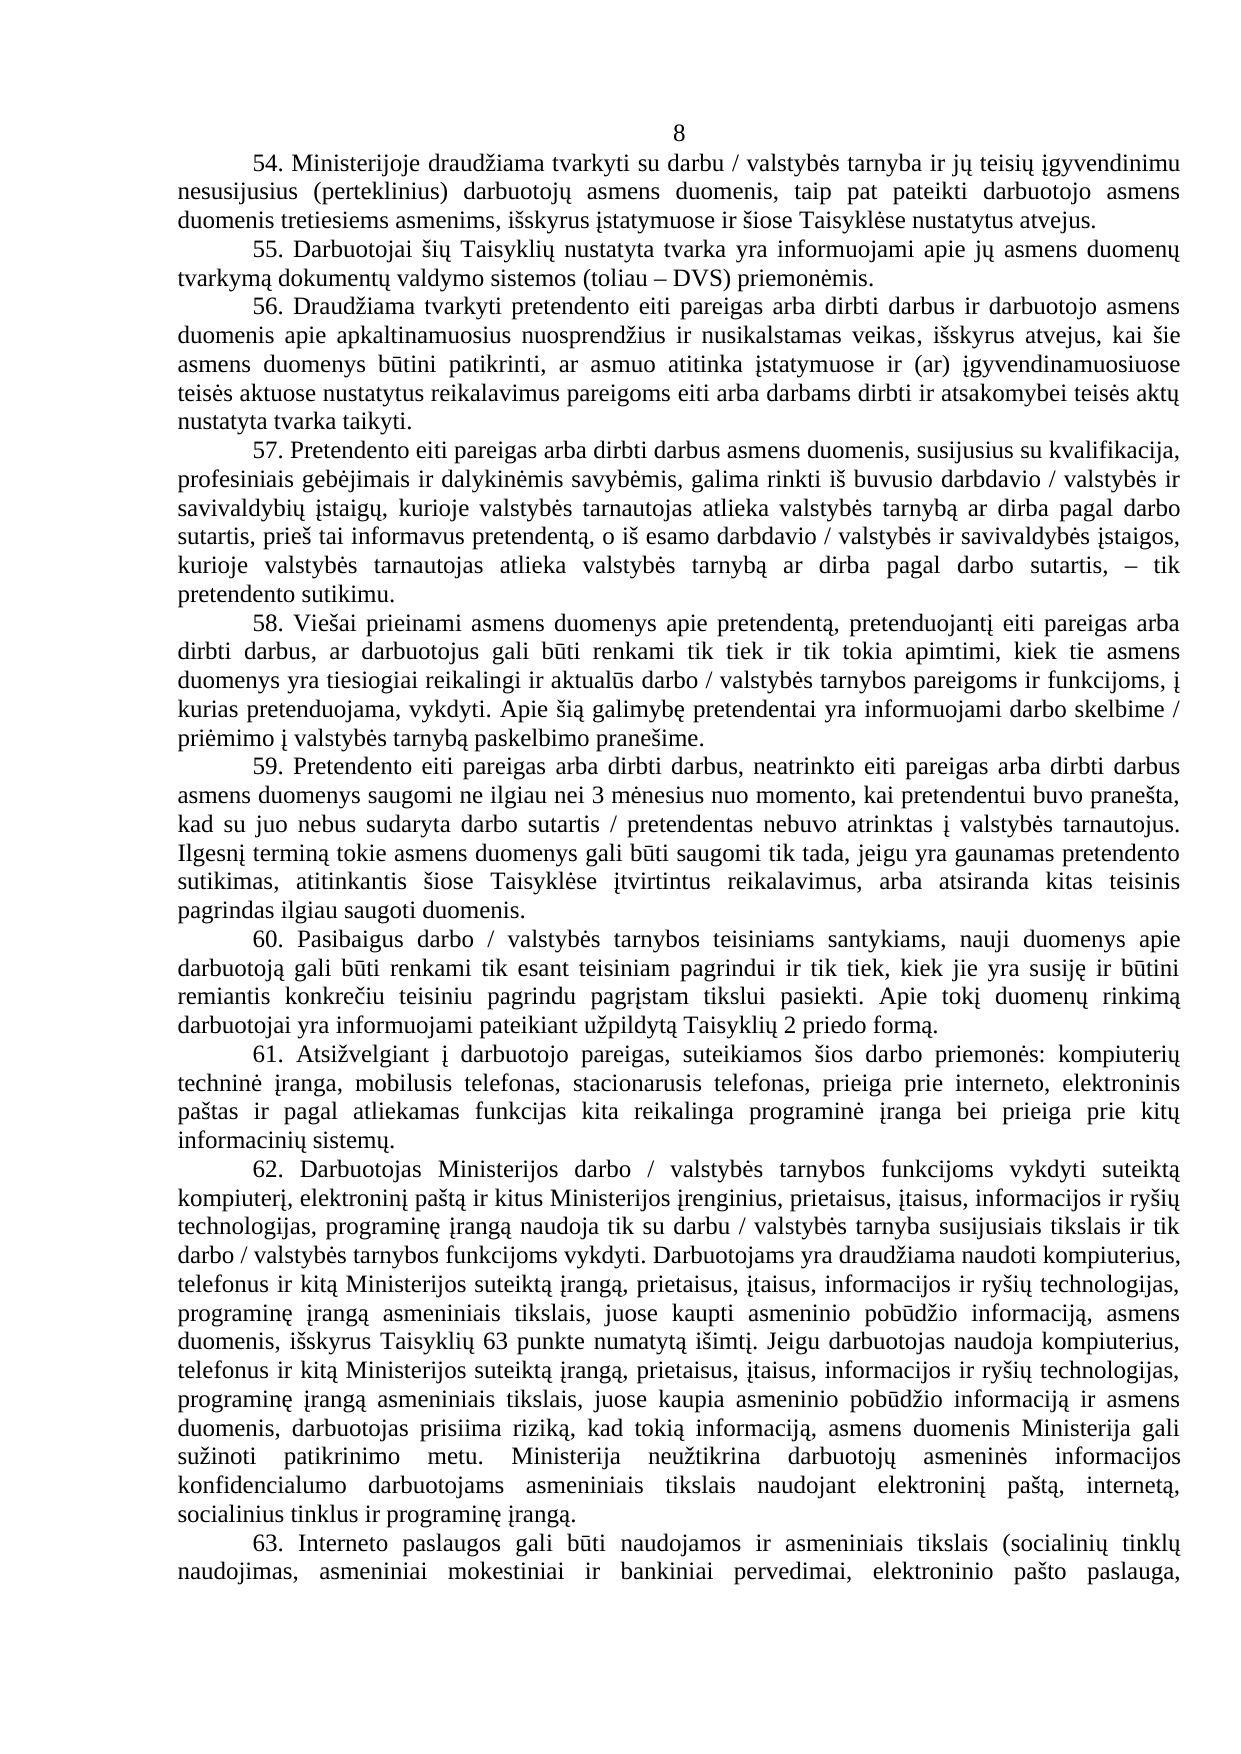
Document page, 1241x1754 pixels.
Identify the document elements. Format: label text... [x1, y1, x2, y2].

text 63. Interneto paslaugos gali būti naudojamos ir asmeniniais tikslais (socialinių tinklų naudojimas, asmeniniai mokestiniai ir bankiniai pervedimai, elektroninio pašto paslauga, [177, 1528, 1181, 1585]
text 56. Draudžiama tvarkyti pretendento eiti pareigas arba dirbti darbus ir darbuotojo asmens duomenis apie apkaltinamuosius nuosprendžius ir nusikalstamas veikas, išskyrus atvejus, kai šie asmens duomenys būtini patikrinti, ar asmuo atitinka įstatymuose ir (ar) įgyvendinamuosiuose teisės aktuose nustatytus reikalavimus pareigoms eiti arba darbams dirbti ir atsakomybei teisės aktų nustatyta tvarka taikyti. [177, 291, 1181, 435]
text 61. Atsižvelgiant į darbuotojo pareigas, suteikiamos šios darbo priemonės: kompiuterių techninė įranga, mobilusis telefonas, stacionarusis telefonas, prieiga prie interneto, elektroninis paštas ir pagal atliekamas funkcijas kita reikalinga programinė įranga bei prieiga prie kitų informacinių sistemų. [177, 1039, 1181, 1154]
text 55. Darbuotojai šių Taisyklių nustatyta tvarka yra informuojami apie jų asmens duomenų tvarkymą dokumentų valdymo sistemos (toliau – DVS) priemonėmis. [177, 234, 1181, 291]
text 60. Pasibaigus darbo / valstybės tarnybos teisiniams santykiams, nauji duomenys apie darbuotoją gali būti renkami tik esant teisiniam pagrindui ir tik tiek, kiek jie yra susiję ir būtini remiantis konkrečiu teisiniu pagrindu pagrįstam tikslui pasiekti. Apie tokį duomenų rinkimą darbuotojai yra informuojami pateikiant užpildytą Taisyklių 2 priedo formą. [177, 924, 1181, 1039]
text 62. Darbuotojas Ministerijos darbo / valstybės tarnybos funkcijoms vykdyti suteiktą kompiuterį, elektroninį paštą ir kitus Ministerijos įrenginius, prietaisus, įtaisus, informacijos ir ryšių technologijas, programinę įrangą naudoja tik su darbu / valstybės tarnyba susijusiais tikslais ir tik darbo / valstybės tarnybos funkcijoms vykdyti. Darbuotojams yra draudžiama naudoti kompiuterius, telefonus ir kitą Ministerijos suteiktą įrangą, prietaisus, įtaisus, informacijos ir ryšių technologijas, programinę įrangą asmeniniais tikslais, juose kaupti asmeninio pobūdžio informaciją, asmens duomenis, išskyrus Taisyklių 63 punkte numatytą išimtį. Jeigu darbuotojas naudoja kompiuterius, telefonus ir kitą Ministerijos suteiktą įrangą, prietaisus, įtaisus, informacijos ir ryšių technologijas, programinę įrangą asmeniniais tikslais, juose kaupia asmeninio pobūdžio informaciją ir asmens duomenis, darbuotojas prisiima riziką, kad tokią informaciją, asmens duomenis Ministerija gali sužinoti patikrinimo metu. Ministerija neužtikrina darbuotojų asmeninės informacijos konfidencialumo darbuotojams asmeniniais tikslais naudojant elektroninį paštą, internetą, socialinius tinklus ir programinę įrangą. [177, 1154, 1181, 1528]
text 58. Viešai prieinami asmens duomenys apie pretendentą, pretenduojantį eiti pareigas arba dirbti darbus, ar darbuotojus gali būti renkami tik tiek ir tik tokia apimtimi, kiek tie asmens duomenys yra tiesiogiai reikalingi ir aktualūs darbo / valstybės tarnybos pareigoms ir funkcijoms, į kurias pretenduojama, vykdyti. Apie šią galimybę pretendentai yra informuojami darbo skelbime / priėmimo į valstybės tarnybą paskelbimo pranešime. [177, 608, 1181, 751]
text 59. Pretendento eiti pareigas arba dirbti darbus, neatrinkto eiti pareigas arba dirbti darbus asmens duomenys saugomi ne ilgiau nei 3 mėnesius nuo momento, kai pretendentui buvo pranešta, kad su juo nebus sudaryta darbo sutartis / pretendentas nebuvo atrinktas į valstybės tarnautojus. Ilgesnį terminą tokie asmens duomenys gali būti saugomi tik tada, jeigu yra gaunamas pretendento sutikimas, atitinkantis šiose Taisyklėse įtvirtintus reikalavimus, arba atsiranda kitas teisinis pagrindas ilgiau saugoti duomenis. [177, 751, 1181, 924]
text 57. Pretendento eiti pareigas arba dirbti darbus asmens duomenis, susijusius su kvalifikacija, profesiniais gebėjimais ir dalykinėmis savybėmis, galima rinkti iš buvusio darbdavio / valstybės ir savivaldybių įstaigų, kurioje valstybės tarnautojas atlieka valstybės tarnybą ar dirba pagal darbo sutartis, prieš tai informavus pretendentą, o iš esamo darbdavio / valstybės ir savivaldybės įstaigos, kurioje valstybės tarnautojas atlieka valstybės tarnybą ar dirba pagal darbo sutartis, – tik pretendento sutikimu. [177, 435, 1181, 608]
text 54. Ministerijoje draudžiama tvarkyti su darbu / valstybės tarnyba ir jų teisių įgyvendinimu nesusijusius (perteklinius) darbuotojų asmens duomenis, taip pat pateikti darbuotojo asmens duomenis tretiesiems asmenims, išskyrus įstatymuose ir šiose Taisyklėse nustatytus atvejus. [177, 148, 1181, 234]
